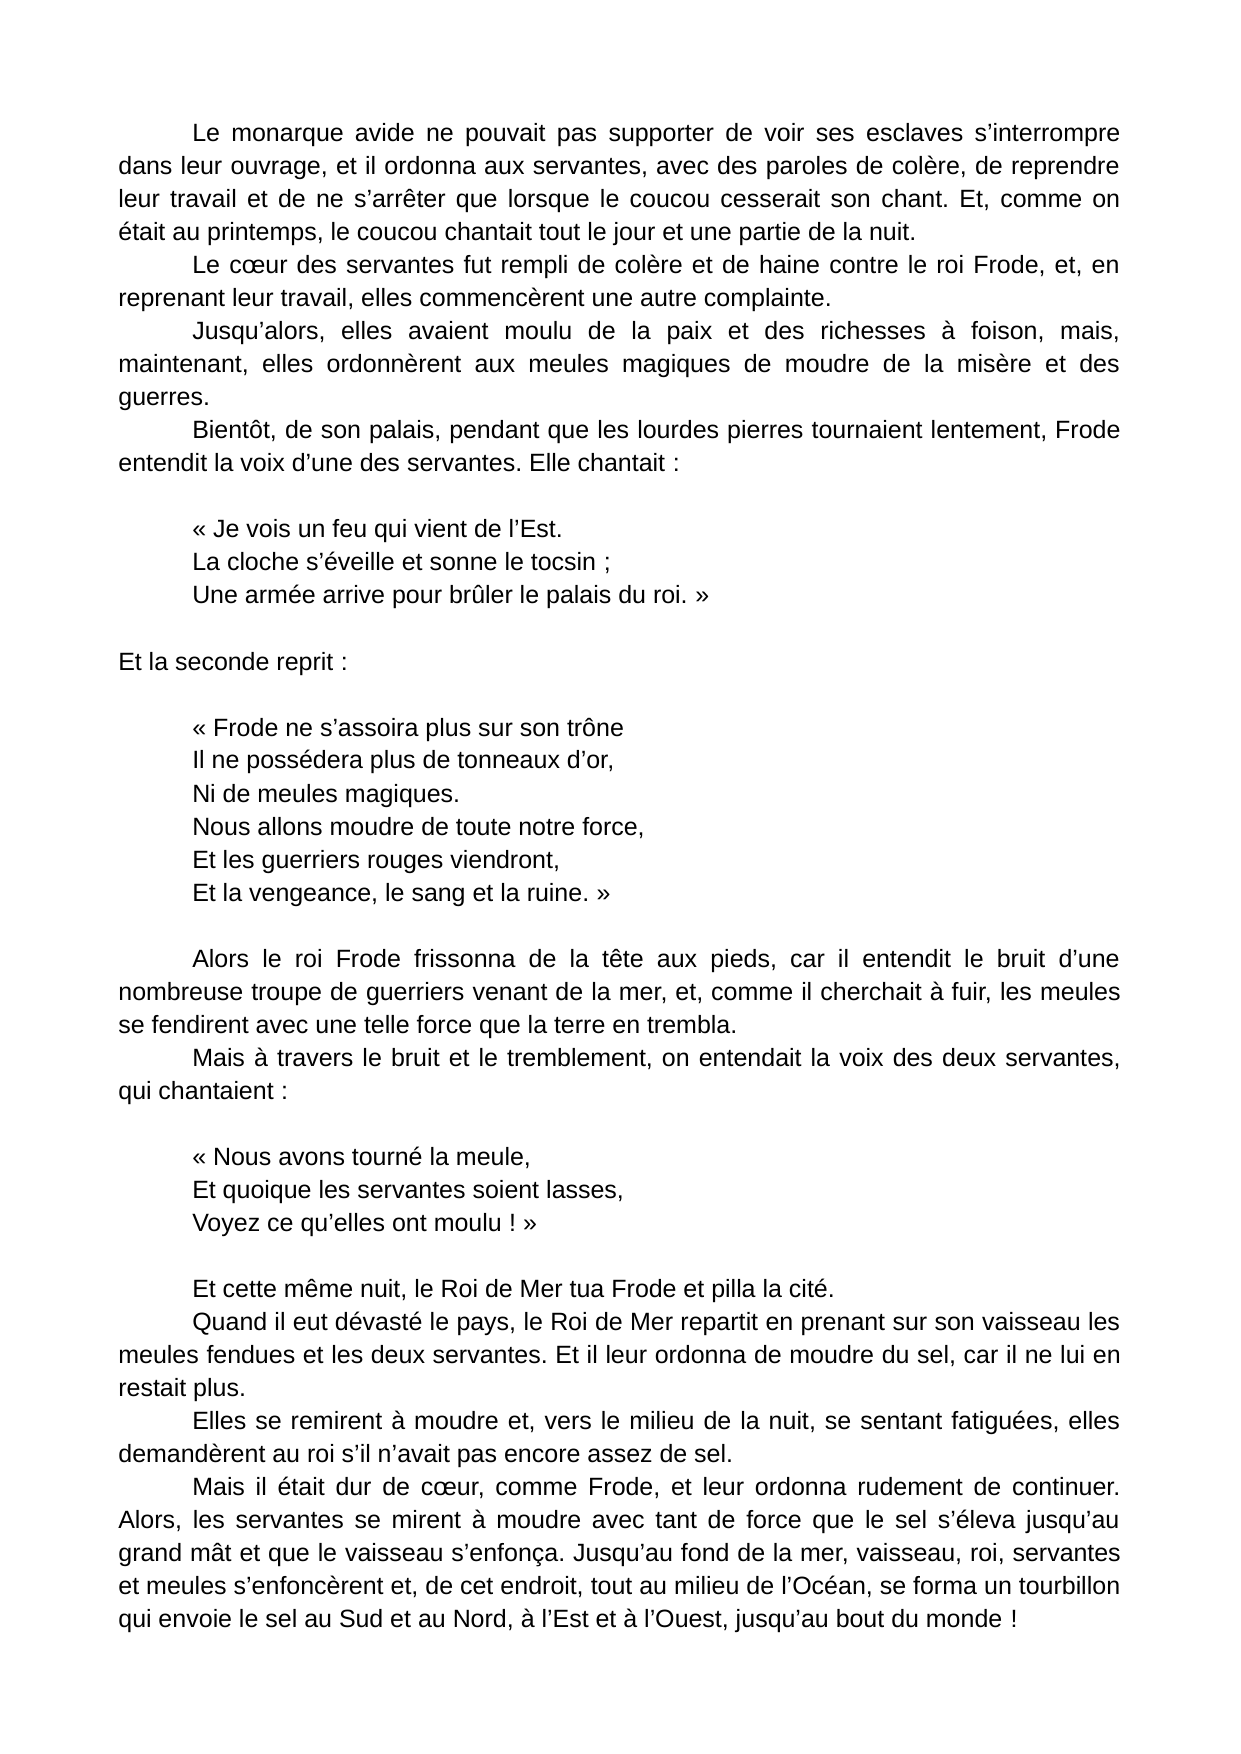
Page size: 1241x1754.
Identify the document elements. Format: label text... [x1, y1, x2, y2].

text Et cette même nuit, le Roi de Mer tua Frode et pilla la cité. [118, 1274, 1122, 1303]
text Elles se remirent à moudre et, vers le milieu de la nuit, se sentant fatiguées, elles demandèrent au roi s’il n’avait pas encore assez de sel. [118, 1406, 1122, 1468]
text Et les guerriers rouges viendront, [118, 844, 1122, 873]
text « Frode ne s’assoira plus sur son trône [118, 712, 1122, 741]
text Jusqu’alors, elles avaient moulu de la paix et des richesses à foison, mais, maintenant, elles ordonnèrent aux meules magiques de moudre de la misère et des guerres. [118, 316, 1122, 411]
text Une armée arrive pour brûler le palais du roi. » [118, 580, 1122, 609]
text Mais il était dur de cœur, comme Frode, et leur ordonna rudement de continuer. Alors, les servantes se mirent à moudre avec tant de force que le sel s’éleva jusqu’au grand mât et que le vaisseau s’enfonça. Jusqu’au fond de la mer, vaisseau, roi, servantes et meules s’enfoncèrent et, de cet endroit, tout au milieu de l’Océan, se forma un tourbillon qui envoie le sel au Sud et au Nord, à l’Est et à l’Ouest, jusqu’au bout du monde ! [118, 1472, 1122, 1633]
text Il ne possédera plus de tonneaux d’or, [118, 746, 1122, 774]
text Ni de meules magiques. [118, 778, 1122, 807]
text Alors le roi Frode frissonna de la tête aux pieds, car il entendit le bruit d’une nombreuse troupe de guerriers venant de la mer, et, comme il cherchait à fuir, les meules se fendirent avec une telle force que la terre en trembla. [118, 944, 1122, 1038]
text « Je vois un feu qui vient de l’Est. [118, 514, 1122, 543]
text Et quoique les servantes soient lasses, [118, 1175, 1122, 1203]
text Quand il eut dévasté le pays, le Roi de Mer repartit en prenant sur son vaisseau les meules fendues et les deux servantes. Et il leur ordonna de moudre du sel, car il ne lui en restait plus. [118, 1307, 1122, 1402]
text Bientôt, de son palais, pendant que les lourdes pierres tournaient lentement, Frode entendit la voix d’une des servantes. Elle chantait : [118, 415, 1122, 477]
text Nous allons moudre de toute notre force, [118, 812, 1122, 840]
text Voyez ce qu’elles ont moulu ! » [118, 1208, 1122, 1237]
text Le cœur des servantes fut rempli de colère et de haine contre le roi Frode, et, en reprenant leur travail, elles commencèrent une autre complainte. [118, 250, 1122, 312]
text La cloche s’éveille et sonne le tocsin ; [118, 547, 1122, 576]
text Le monarque avide ne pouvait pas supporter de voir ses esclaves s’interrompre dans leur ouvrage, et il ordonna aux servantes, avec des paroles de colère, de reprendre leur travail et de ne s’arrêter que lorsque le coucou cesserait son chant. Et, comme on était au printemps, le coucou chantait tout le jour et une partie de la nuit. [118, 118, 1122, 246]
text Et la seconde reprit : [118, 646, 1122, 675]
text Et la vengeance, le sang et la ruine. » [118, 878, 1122, 906]
text « Nous avons tourné la meule, [118, 1142, 1122, 1171]
text Mais à travers le bruit et le tremblement, on entendait la voix des deux servantes, qui chantaient : [118, 1043, 1122, 1104]
